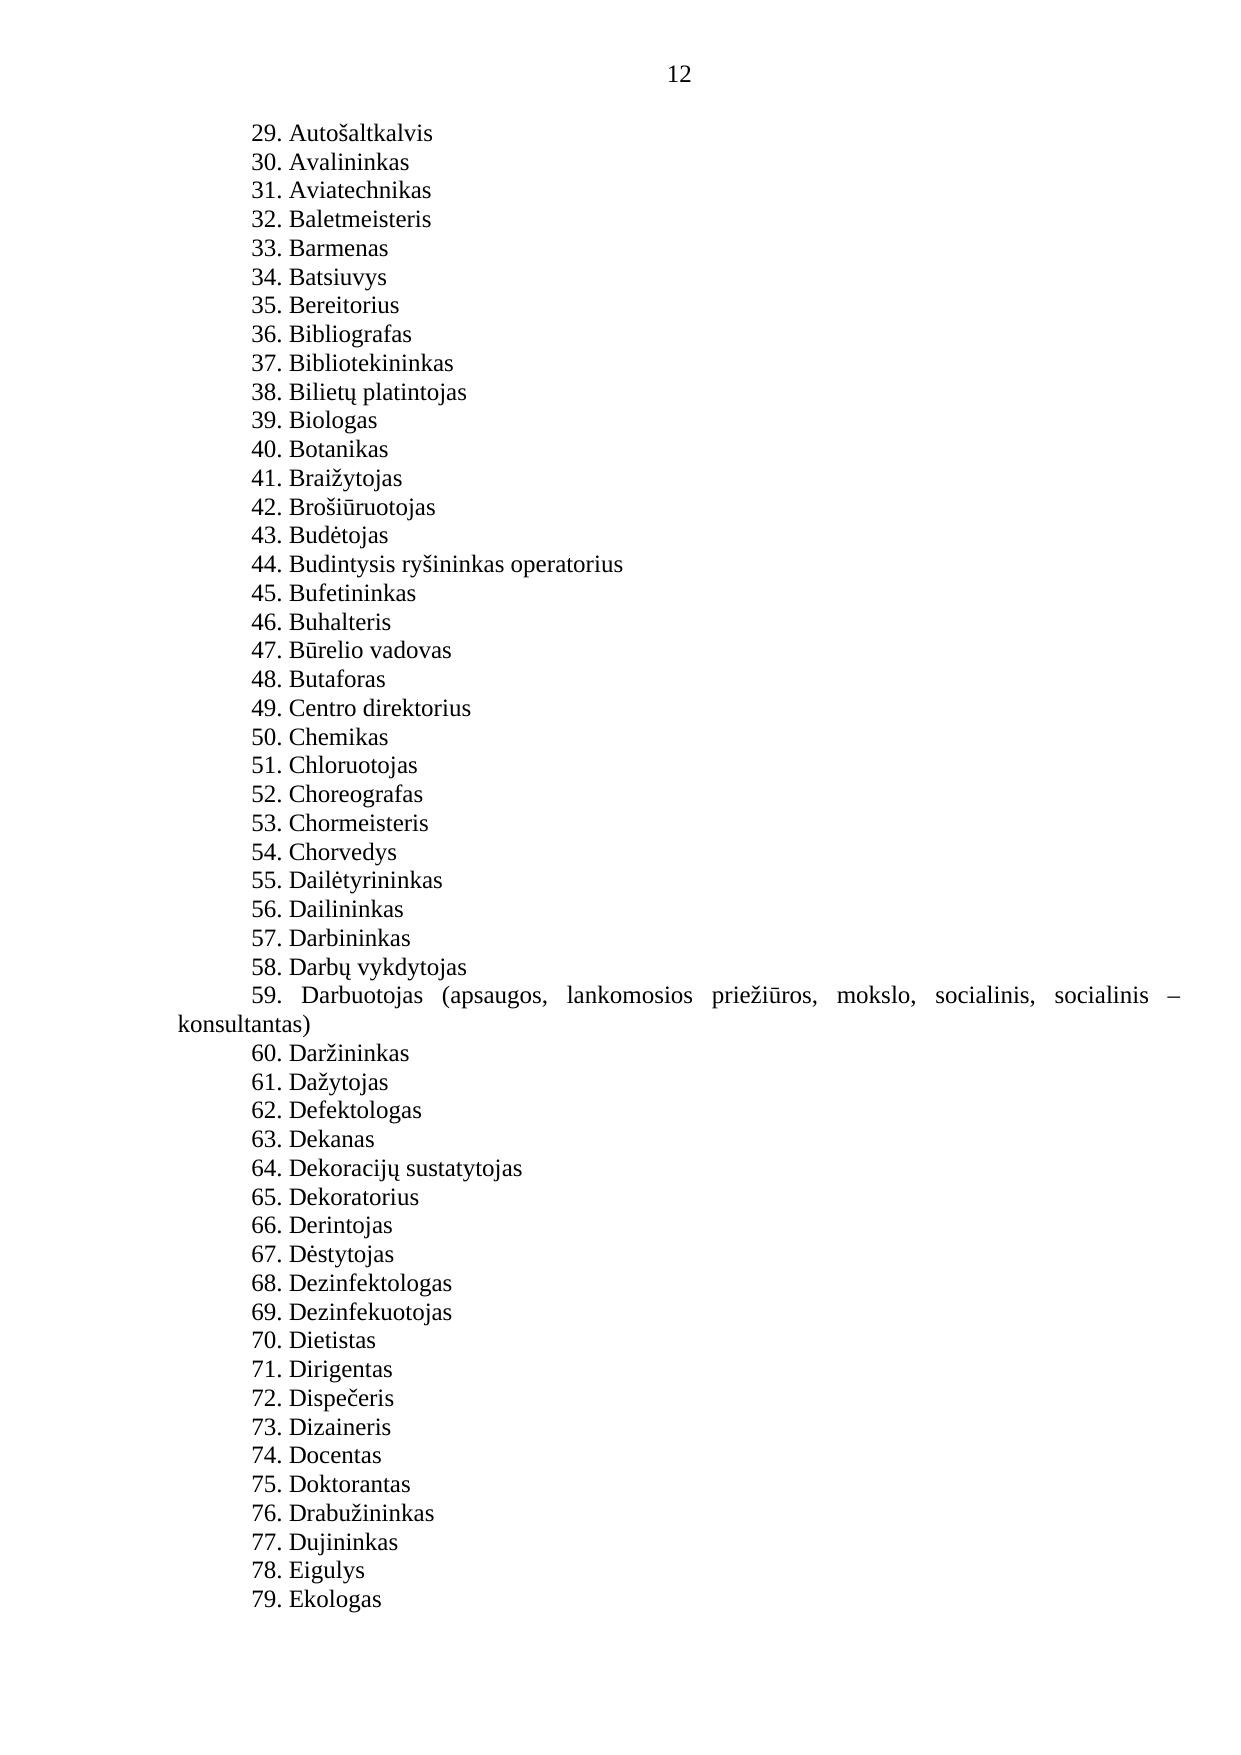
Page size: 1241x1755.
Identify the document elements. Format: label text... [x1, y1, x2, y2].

text 42. Brošiūruotojas [177, 492, 1181, 521]
text 49. Centro direktorius [177, 693, 1181, 722]
text 30. Avalininkas [177, 147, 1181, 176]
text 76. Drabužininkas [177, 1498, 1181, 1527]
text 34. Batsiuvys [177, 262, 1181, 291]
text 72. Dispečeris [177, 1383, 1181, 1412]
text 66. Derintojas [177, 1211, 1181, 1239]
text 48. Butaforas [177, 664, 1181, 693]
text 68. Dezinfektologas [177, 1268, 1181, 1297]
text 69. Dezinfekuotojas [177, 1297, 1181, 1326]
text 53. Chormeisteris [177, 808, 1181, 837]
text 38. Bilietų platintojas [177, 377, 1181, 406]
text 78. Eigulys [177, 1556, 1181, 1584]
text 74. Docentas [177, 1441, 1181, 1469]
text 71. Dirigentas [177, 1354, 1181, 1383]
text 41. Braižytojas [177, 463, 1181, 492]
text 63. Dekanas [177, 1124, 1181, 1153]
text 50. Chemikas [177, 722, 1181, 751]
text 62. Defektologas [177, 1096, 1181, 1124]
text 46. Buhalteris [177, 607, 1181, 636]
text 70. Dietistas [177, 1326, 1181, 1354]
text 39. Biologas [177, 406, 1181, 434]
text 33. Barmenas [177, 233, 1181, 262]
text 45. Bufetininkas [177, 578, 1181, 607]
text 58. Darbų vykdytojas [177, 952, 1181, 981]
text 44. Budintysis ryšininkas operatorius [177, 549, 1181, 578]
text 59. Darbuotojas (apsaugos, lankomosios priežiūros, mokslo, socialinis, socialinis – konsultantas) [177, 981, 1181, 1038]
text 65. Dekoratorius [177, 1182, 1181, 1211]
text 40. Botanikas [177, 434, 1181, 463]
text 67. Dėstytojas [177, 1239, 1181, 1268]
text 73. Dizaineris [177, 1412, 1181, 1441]
text 61. Dažytojas [177, 1067, 1181, 1096]
text 31. Aviatechnikas [177, 176, 1181, 204]
text 77. Dujininkas [177, 1527, 1181, 1556]
text 57. Darbininkas [177, 923, 1181, 952]
text 29. Autošaltkalvis [177, 118, 1181, 147]
text 36. Bibliografas [177, 319, 1181, 348]
text 35. Bereitorius [177, 291, 1181, 319]
text 32. Baletmeisteris [177, 204, 1181, 233]
text 56. Dailininkas [177, 894, 1181, 923]
text 37. Bibliotekininkas [177, 348, 1181, 377]
text 52. Choreografas [177, 779, 1181, 808]
text 64. Dekoracijų sustatytojas [177, 1153, 1181, 1182]
text 60. Daržininkas [177, 1038, 1181, 1067]
text 75. Doktorantas [177, 1469, 1181, 1498]
text 54. Chorvedys [177, 837, 1181, 866]
text 79. Ekologas [177, 1584, 1181, 1613]
text 43. Budėtojas [177, 521, 1181, 549]
text 55. Dailėtyrininkas [177, 866, 1181, 894]
text 47. Būrelio vadovas [177, 636, 1181, 664]
text 51. Chloruotojas [177, 751, 1181, 779]
